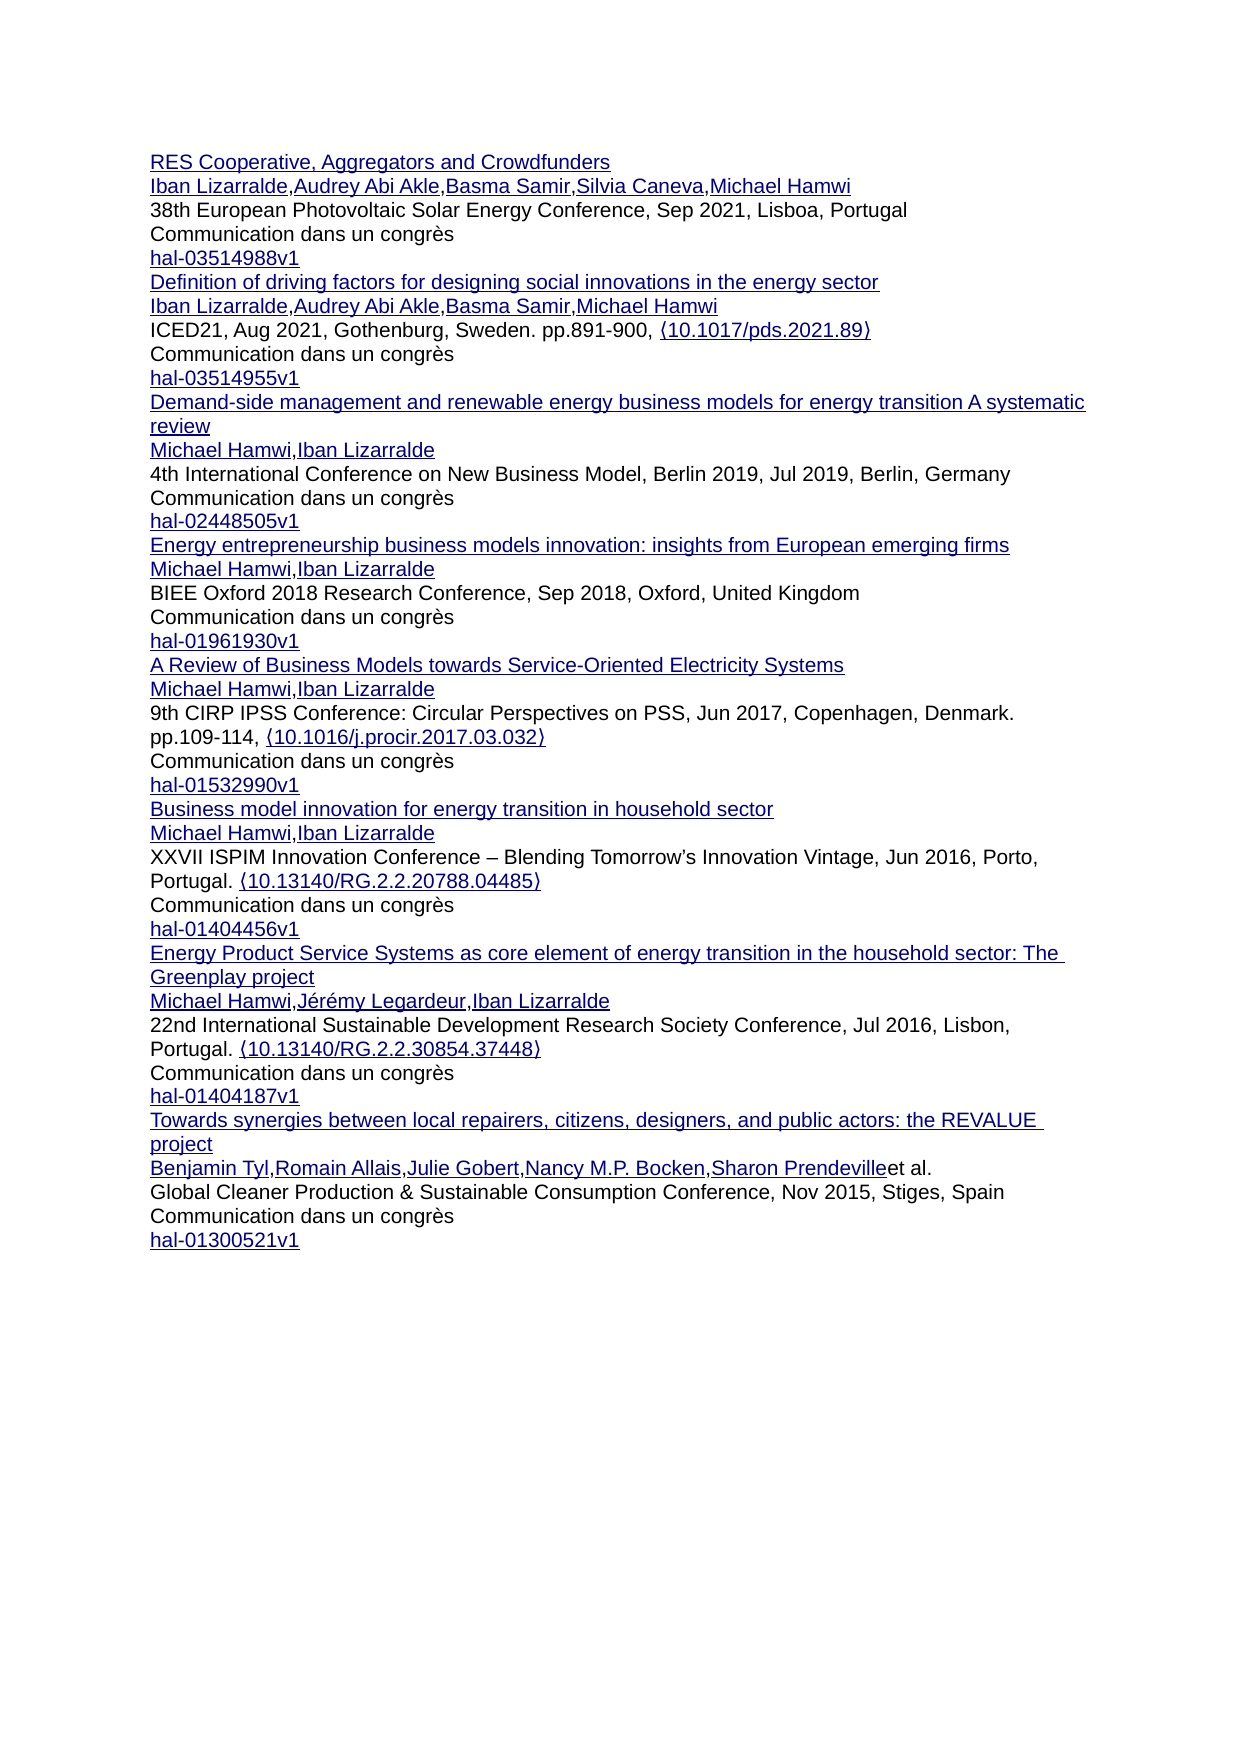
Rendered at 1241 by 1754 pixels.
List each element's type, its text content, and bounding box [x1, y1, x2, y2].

table_cell Towards synergies between local repairers, citizens, designers, and public actors: the REVALUE project Benjamin Tyl,Romain Allais,Julie Gobert,Nancy M.P. Bocken,Sharon Prendevilleet al. Global Cleaner Production & Sustainable Consumption Conference, Nov 2015, Stiges, Spain Communication dans un congrès hal-01300521v1 [150, 1108, 1090, 1252]
table_cell SocialRES Energy Innovation Framework: A Comparative Analysis of Existing Business Models for RES Cooperative, Aggregators and Crowdfunders Iban Lizarralde,Audrey Abi Akle,Basma Samir,Silvia Caneva,Michael Hamwi 38th European Photovoltaic Solar Energy Conference, Sep 2021, Lisboa, Portugal Communication dans un congrès hal-03514988v1 [150, 150, 1090, 270]
table_cell Demand-side management and renewable energy business models for energy transition A systematic review Michael Hamwi,Iban Lizarralde 4th International Conference on New Business Model, Berlin 2019, Jul 2019, Berlin, Germany Communication dans un congrès hal-02448505v1 [150, 390, 1090, 533]
table_cell Energy Product Service Systems as core element of energy transition in the household sector: The Greenplay project Michael Hamwi,Jérémy Legardeur,Iban Lizarralde 22nd International Sustainable Development Research Society Conference, Jul 2016, Lisbon, Portugal. ⟨10.13140/RG.2.2.30854.37448⟩ Communication dans un congrès hal-01404187v1 [150, 941, 1090, 1108]
table_cell A Review of Business Models towards Service-Oriented Electricity Systems Michael Hamwi,Iban Lizarralde 9th CIRP IPSS Conference: Circular Perspectives on PSS, Jun 2017, Copenhagen, Denmark. pp.109-114, ⟨10.1016/j.procir.2017.03.032⟩ Communication dans un congrès hal-01532990v1 [150, 653, 1090, 797]
table_cell Business model innovation for energy transition in household sector Michael Hamwi,Iban Lizarralde XXVII ISPIM Innovation Conference – Blending Tomorrow’s Innovation Vintage, Jun 2016, Porto, Portugal. ⟨10.13140/RG.2.2.20788.04485⟩ Communication dans un congrès hal-01404456v1 [150, 797, 1090, 941]
table_cell Energy entrepreneurship business models innovation: insights from European emerging firms Michael Hamwi,Iban Lizarralde BIEE Oxford 2018 Research Conference, Sep 2018, Oxford, United Kingdom Communication dans un congrès hal-01961930v1 [150, 533, 1090, 653]
table_cell Definition of driving factors for designing social innovations in the energy sector Iban Lizarralde,Audrey Abi Akle,Basma Samir,Michael Hamwi ICED21, Aug 2021, Gothenburg, Sweden. pp.891-900, ⟨10.1017/pds.2021.89⟩ Communication dans un congrès hal-03514955v1 [150, 270, 1090, 389]
